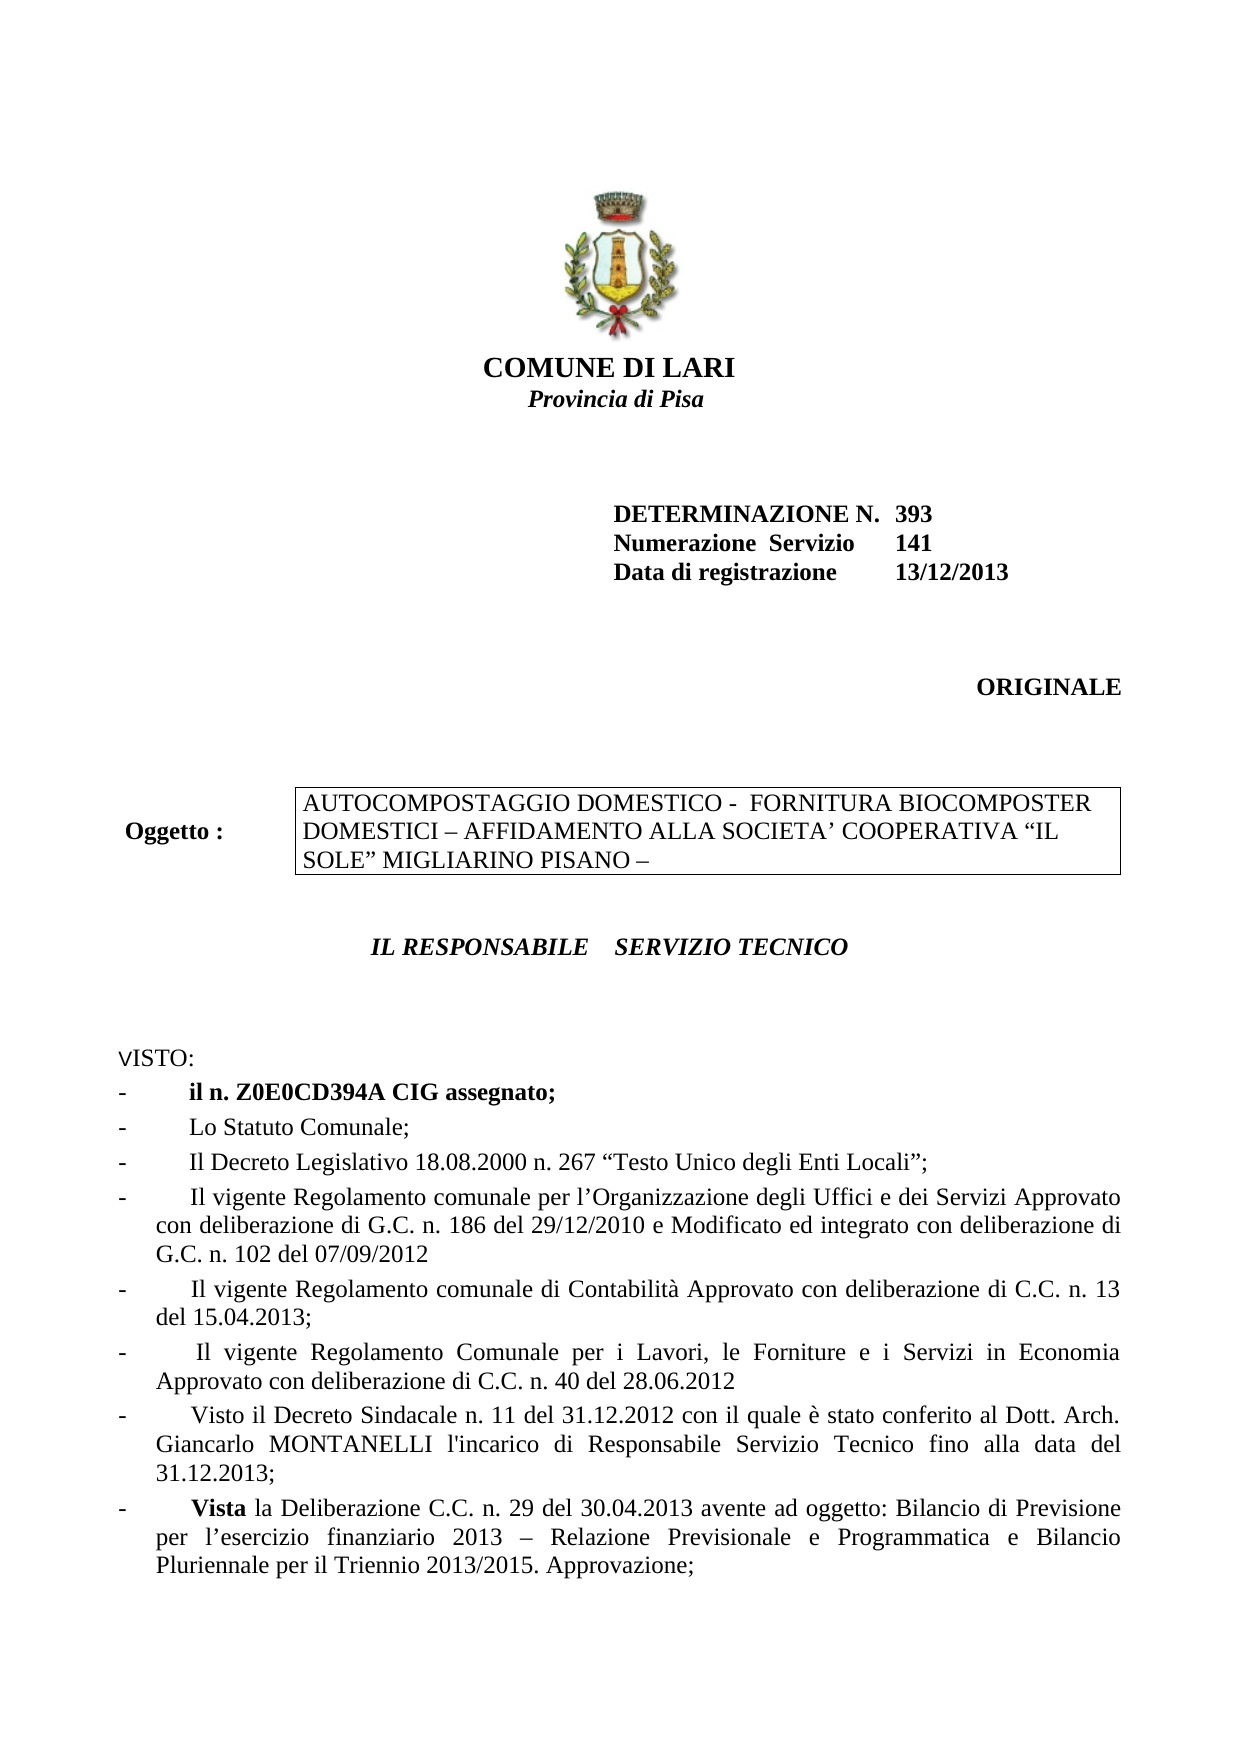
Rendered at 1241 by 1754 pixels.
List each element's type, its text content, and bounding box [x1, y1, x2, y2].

text - Il Decreto Legislativo 18.08.2000 n. 267 “Testo Unico degli Enti Locali”; [118, 1147, 1122, 1176]
table_cell Data di registrazione [606, 557, 887, 585]
picture [558, 186, 682, 342]
table_cell [345, 557, 606, 585]
table_header Oggetto : [117, 787, 295, 874]
title Provincia di Pisa [118, 384, 1122, 413]
table_cell [345, 528, 606, 557]
table_header 393 [888, 499, 1122, 528]
table_cell [117, 557, 345, 585]
table_cell [117, 528, 345, 557]
text VISTO: [118, 1019, 1122, 1072]
table_header [117, 499, 345, 528]
subtitle ORIGINALE [118, 672, 1122, 700]
text - il n. Z0E0CD394A CIG assegnato; [118, 1077, 1122, 1106]
table_header [345, 499, 606, 528]
text IL RESPONSABILE SERVIZIO TECNICO [118, 932, 1122, 961]
text - Il vigente Regolamento Comunale per i Lavori, le Forniture e i Servizi in Economia Approvato con deliberazione di C.C. n. 40 del 28.06.2012 [118, 1337, 1122, 1395]
table_header AUTOCOMPOSTAGGIO DOMESTICO - FORNITURA BIOCOMPOSTER DOMESTICI – AFFIDAMENTO ALLA SOCIETA’ COOPERATIVA “IL SOLE” MIGLIARINO PISANO – [296, 788, 1120, 874]
table_cell 13/12/2013 [888, 557, 1122, 585]
text - Il vigente Regolamento comunale di Contabilità Approvato con deliberazione di C.C. n. 13 del 15.04.2013; [118, 1274, 1122, 1331]
table_cell 141 [888, 528, 1122, 557]
text - Vista la Deliberazione C.C. n. 29 del 30.04.2013 avente ad oggetto: Bilancio di Previsione per l’esercizio finanziario 2013 – Relazione Previsionale e Programmatica e Bilancio Pluriennale per il Triennio 2013/2015. Approvazione; [118, 1493, 1122, 1579]
text - Visto il Decreto Sindacale n. 11 del 31.12.2012 con il quale è stato conferito al Dott. Arch. Giancarlo MONTANELLI l'incarico di Responsabile Servizio Tecnico fino alla data del 31.12.2013; [118, 1401, 1122, 1487]
text - Lo Statuto Comunale; [118, 1112, 1122, 1141]
text - Il vigente Regolamento comunale per l’Organizzazione degli Uffici e dei Servizi Approvato con deliberazione di G.C. n. 186 del 29/12/2010 e Modificato ed integrato con deliberazione di G.C. n. 102 del 07/09/2012 [118, 1182, 1122, 1268]
title comune di lari [118, 351, 1122, 384]
table_cell Numerazione Servizio [606, 528, 887, 557]
table_header DETERMINAZIONE N. [606, 499, 887, 528]
